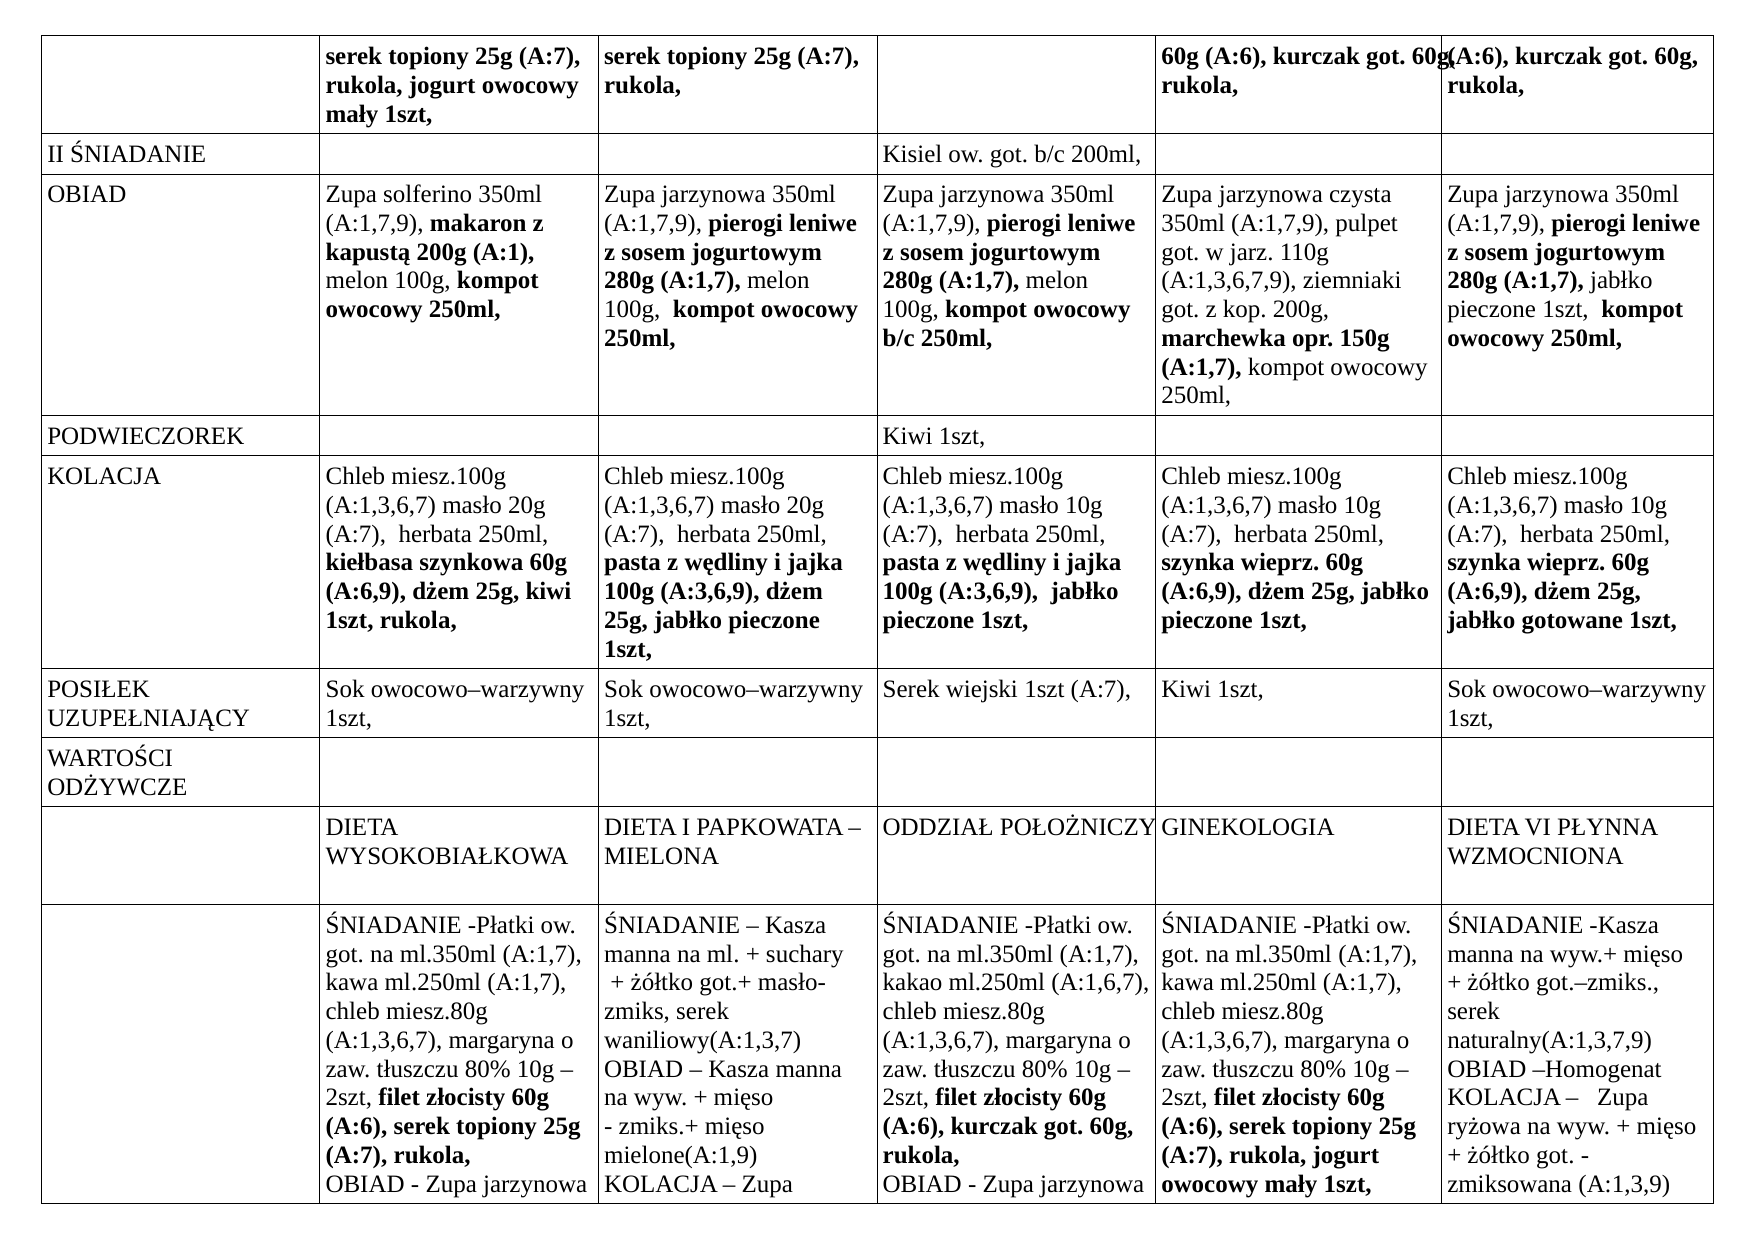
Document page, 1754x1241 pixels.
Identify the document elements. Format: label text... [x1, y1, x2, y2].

table_cell ŚNIADANIE -Płatki ow. got. na ml.350ml (A:1,7), kakao ml.250ml (A:1,6,7), chleb miesz.80g (A:1,3,6,7), margaryna o zaw. tłuszczu 80% 10g – 2szt, filet złocisty 60g (A:6), kurczak got. 60g, rukola, OBIAD - Zupa jarzynowa 350ml (A:1,7,9), pierogi leniwe z sosem jogurtowym 280g (A:1,7), melon 100g, kompot owocowy 250ml, KOLACJA - Chleb miesz.100g (A:1,3,6,7) masło 20g (A:7), herbata 250ml, szynka wieprz. 60g (A:6,9), dżem 25g, jabłko pieczone 1szt, II ŚNIADANIE -Galaretka ow. z tartym jabłkiem 200ml, POSIŁEK UZUPEŁNIAJĄCY - Sok owocowo–warzywny 1szt, [878, 905, 1155, 1203]
table_cell Zupa jarzynowa 350ml (A:1,7,9), pierogi leniwe z sosem jogurtowym 280g (A:1,7), melon 100g, kompot owocowy 250ml, [599, 175, 877, 415]
table_cell [1442, 416, 1713, 455]
table_cell Zupa jarzynowa czysta 350ml (A:1,7,9), pulpet got. w jarz. 110g (A:1,3,6,7,9), ziemniaki got. z kop. 200g, marchewka opr. 150g (A:1,7), kompot owocowy 250ml, [1156, 175, 1441, 415]
table_cell KOLACJA [42, 456, 319, 668]
table_cell Chleb miesz.100g (A:1,3,6,7) masło 20g (A:7), herbata 250ml, kiełbasa szynkowa 60g (A:6,9), dżem 25g, kiwi 1szt, rukola, [320, 456, 598, 668]
table_cell ODDZIAŁ POŁOŻNICZY [878, 807, 1155, 904]
table_cell [42, 905, 319, 1203]
table_cell Chleb miesz.100g (A:1,3,6,7) masło 20g (A:7), herbata 250ml, pasta z wędliny i jajka 100g (A:3,6,9), dżem 25g, jabłko pieczone 1szt, [599, 456, 877, 668]
table_cell DIETA VI PŁYNNA WZMOCNIONA [1442, 807, 1713, 904]
table_cell [599, 134, 877, 173]
table_cell Sok owocowo–warzywny 1szt, [599, 669, 877, 737]
table_cell Kawa ml.250ml (A:1,7), chleb miesz.80g (A:1,3,6,7), margaryna o zaw. tłuszczu 80% 10g – 1szt, filet złocisty 60g (A:6), serek topiony 25g (A:7), rukola, [878, 36, 1155, 133]
table_cell [1156, 738, 1441, 806]
table_cell PODWIECZOREK [42, 416, 319, 455]
table_cell Płatki ow. got. na ml.350ml (A:1,7), kawa ml.250ml (A:1,7), chleb miesz.80g (A:1,3,6,7), margaryna o zaw. tłuszczu 80% 10g – 1szt, filet złocisty 60g (A:6), kurczak got. 60g, rukola, [1442, 36, 1713, 133]
table_cell [1442, 134, 1713, 173]
table_cell ŚNIADANIE -Kasza manna na wyw.+ mięso + żółtko got.–zmiks., serek naturalny(A:1,3,7,9) OBIAD –Homogenat KOLACJA – Zupa ryżowa na wyw. + mięso + żółtko got. - zmiksowana (A:1,3,9) II ŚNIADANIE- Jogurt naturalny(A:7) PODWIECZOREK – Kisiel owocowy b/c- płynny Posiłek uzupełniający -Sok owocowo – warzywny [1442, 905, 1713, 1203]
table_cell Kasza kuk. got. na wyw.350ml (A:9), herbata.250ml, chleb miesz.80g (A:1,3,6,7), margaryna o zaw. tłuszczu 80% 10g – 1szt, filet złocisty 60g (A:6), kurczak got. 60g, rukola, [1156, 36, 1441, 133]
table_cell [42, 36, 319, 133]
table_cell Sok owocowo–warzywny 1szt, [320, 669, 598, 737]
table_cell Zupa jarzynowa 350ml (A:1,7,9), pierogi leniwe z sosem jogurtowym 280g (A:1,7), jabłko pieczone 1szt, kompot owocowy 250ml, [1442, 175, 1713, 415]
table_cell OBIAD [42, 175, 319, 415]
table_cell DIETA WYSOKOBIAŁKOWA [320, 807, 598, 904]
table_cell Kiwi 1szt, [878, 416, 1155, 455]
table_cell WARTOŚCI ODŻYWCZE [42, 738, 319, 806]
table_cell Zupa solferino 350ml (A:1,7,9), makaron z kapustą 200g (A:1), melon 100g, kompot owocowy 250ml, [320, 175, 598, 415]
table_cell [599, 738, 877, 806]
table_cell Płatki ow. got. na ml.350ml (A:1,7), kawa ml.250ml (A:1,7), chleb miesz.80g (A:1,3,6,7), margaryna o zaw. tłuszczu 80% 10g – 2szt, filet złocisty 60g (A:6), serek topiony 25g (A:7), rukola, jogurt owocowy mały 1szt, [320, 36, 598, 133]
table_cell GINEKOLOGIA [1156, 807, 1441, 904]
table_cell [1156, 134, 1441, 173]
table_cell [320, 738, 598, 806]
table_cell Sok owocowo–warzywny 1szt, [1442, 669, 1713, 737]
table_cell Serek wiejski 1szt (A:7), [878, 669, 1155, 737]
table_cell Zupa jarzynowa 350ml (A:1,7,9), pierogi leniwe z sosem jogurtowym 280g (A:1,7), melon 100g, kompot owocowy b/c 250ml, [878, 175, 1155, 415]
table_cell POSIŁEK UZUPEŁNIAJĄCY [42, 669, 319, 737]
table_cell Kiwi 1szt, [1156, 669, 1441, 737]
table_cell Chleb miesz.100g (A:1,3,6,7) masło 10g (A:7), herbata 250ml, szynka wieprz. 60g (A:6,9), dżem 25g, jabłko pieczone 1szt, [1156, 456, 1441, 668]
table_cell ŚNIADANIE -Płatki ow. got. na ml.350ml (A:1,7), kawa ml.250ml (A:1,7), chleb miesz.80g (A:1,3,6,7), margaryna o zaw. tłuszczu 80% 10g – 2szt, filet złocisty 60g (A:6), serek topiony 25g (A:7), rukola, jogurt owocowy mały 1szt, [1156, 905, 1441, 1203]
table_cell Chleb miesz.100g (A:1,3,6,7) masło 10g (A:7), herbata 250ml, pasta z wędliny i jajka 100g (A:3,6,9), jabłko pieczone 1szt, [878, 456, 1155, 668]
table_cell Płatki ow. got. na ml.350ml (A:1,7), kawa ml.250ml (A:1,7), chleb miesz.80g (A:1,3,6,7), margaryna o zaw. tłuszczu 80% 10g – 2szt, filet złocisty 60g (A:6), serek topiony 25g (A:7), rukola, [599, 36, 877, 133]
table_cell DIETA I PAPKOWATA – MIELONA [599, 807, 877, 904]
table_cell ŚNIADANIE – Kasza manna na ml. + suchary + żółtko got.+ masło-zmiks, serek waniliowy(A:1,3,7) OBIAD – Kasza manna na wyw. + mięso - zmiks.+ mięso mielone(A:1,9) KOLACJA – Zupa ryżowa na wyw. + mięso + żółtko got. zmiksowana + mięso mielone(A:1,3,9) II ŚNIADANIE- Jogurt owocowy(A:7) PODWIECZOREK – Kisiel owocowy Posiłek uzupełniający -Sok owocowo – warzywny [599, 905, 877, 1203]
table_cell ŚNIADANIE -Płatki ow. got. na ml.350ml (A:1,7), kawa ml.250ml (A:1,7), chleb miesz.80g (A:1,3,6,7), margaryna o zaw. tłuszczu 80% 10g – 2szt, filet złocisty 60g (A:6), serek topiony 25g (A:7), rukola, OBIAD - Zupa jarzynowa [320, 905, 598, 1203]
table_cell [599, 416, 877, 455]
table_cell Chleb miesz.100g (A:1,3,6,7) masło 10g (A:7), herbata 250ml, szynka wieprz. 60g (A:6,9), dżem 25g, jabłko gotowane 1szt, [1442, 456, 1713, 668]
table_cell [320, 134, 598, 173]
table_cell [42, 807, 319, 904]
table_cell [1442, 738, 1713, 806]
table_cell Kisiel ow. got. b/c 200ml, [878, 134, 1155, 173]
table_cell [320, 416, 598, 455]
table_cell II ŚNIADANIE [42, 134, 319, 173]
table_cell [1156, 416, 1441, 455]
table_cell [878, 738, 1155, 806]
